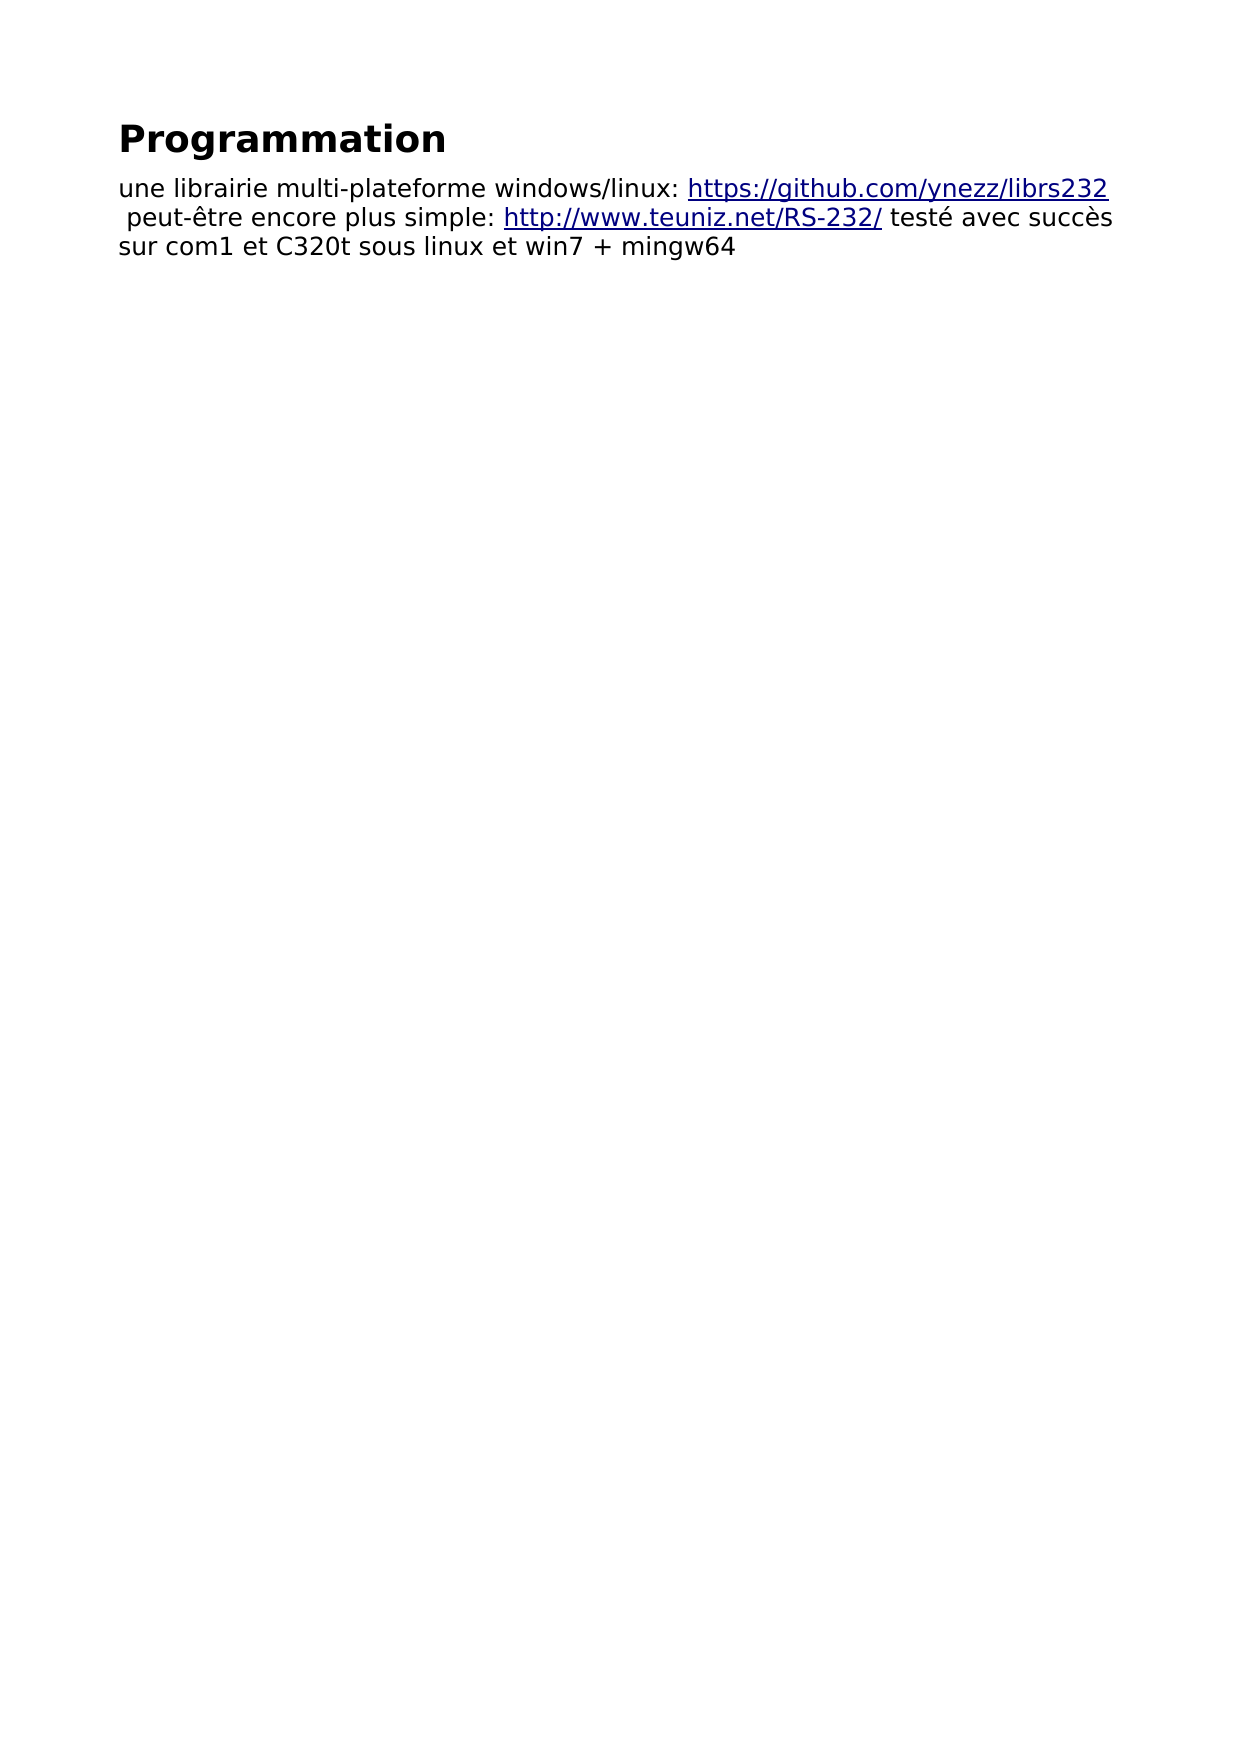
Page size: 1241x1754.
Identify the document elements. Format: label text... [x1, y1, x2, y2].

subtitle Programmation [118, 118, 1122, 162]
text une librairie multi-plateforme windows/linux: https://github.com/ynezz/librs232 peut-être encore plus simple: http://www.teuniz.net/RS-232/ testé avec succès sur com1 et C320t sous linux et win7 + mingw64 [118, 174, 1122, 262]
